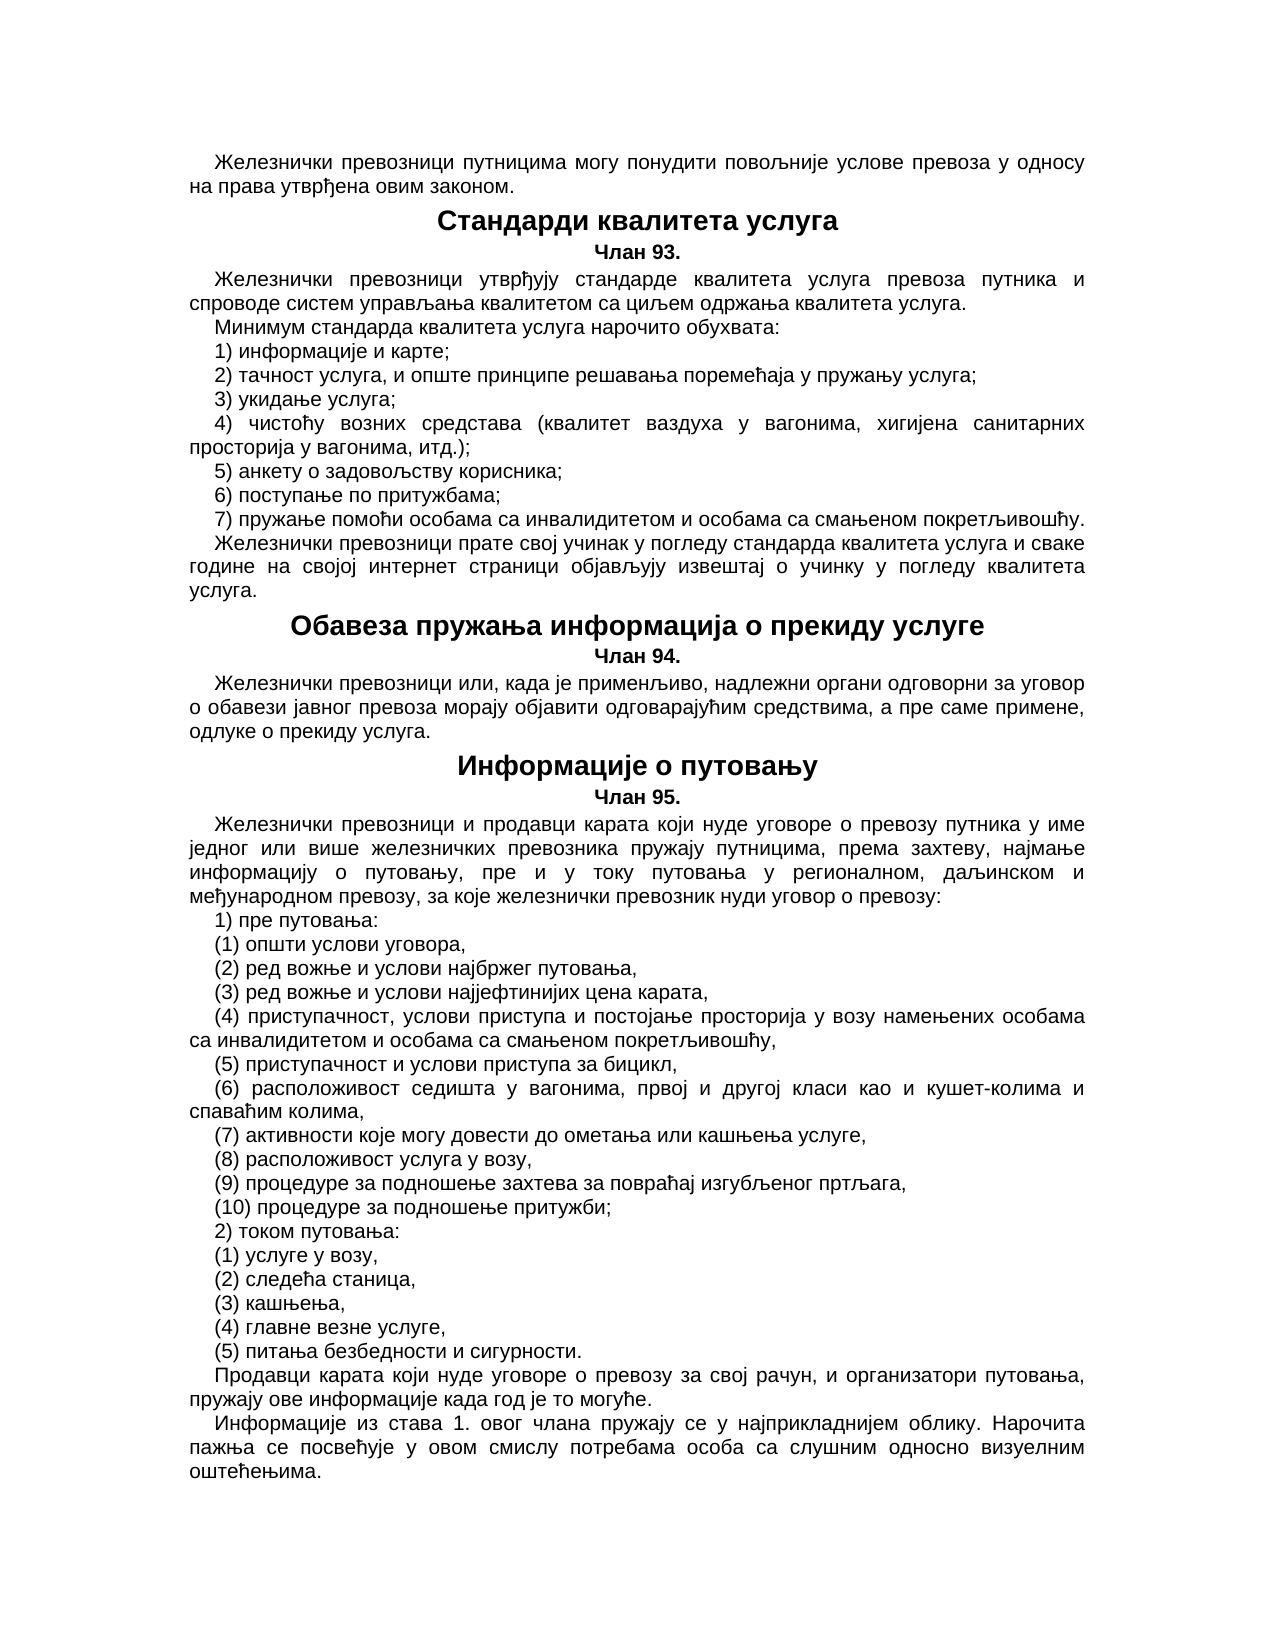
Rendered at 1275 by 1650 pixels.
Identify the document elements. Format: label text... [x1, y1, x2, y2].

text Информације о путовању [150, 749, 1125, 782]
text (3) кашњења, [189, 1291, 1086, 1315]
text Минимум стандарда квалитета услуга нарочито обухвата: [189, 315, 1086, 339]
text Продавци карата који нуде уговоре о превозу за свој рачун, и организатори путовања, пружају ове информације када год је то могуће. [189, 1363, 1086, 1411]
text 2) током путовања: [189, 1219, 1086, 1243]
text 1) информације и карте; [189, 339, 1086, 363]
text Члан 93. [150, 240, 1125, 264]
text Железнички превозници и продавци карата који нуде уговоре о превозу путника у име једног или више железничких превозника пружају путницима, према захтеву, најмање информацију о путовању, пре и у току путовања у регионалном, даљинском и међународном превозу, за које железнички превозник нуди уговор о превозу: [189, 812, 1086, 908]
text (4) приступачност, услови приступа и постојање просторија у возу намењених особама са инвалидитетом и особама са смањеном покретљивошћу, [189, 1003, 1086, 1051]
text (9) процедуре за подношење захтева за повраћај изгубљеног пртљага, [189, 1171, 1086, 1195]
text 3) укидање услуга; [189, 387, 1086, 411]
text Информације из става 1. овог члана пружају се у најприкладнијем облику. Нарочита пажња се посвећује у овом смислу потребама особа са слушним односно визуелним оштећењима. [189, 1411, 1086, 1483]
text (4) главне везне услуге, [189, 1315, 1086, 1339]
text (1) услуге у возу, [189, 1243, 1086, 1267]
text Железнички превозници или, када је применљиво, надлежни органи одговорни за уговор о обавези јавног превоза морају објавити одговарајућим средствима, а пре саме примене, одлуке о прекиду услуга. [189, 671, 1086, 743]
text 4) чистоћу возних средстава (квалитет ваздуха у вагонима, хигијена санитарних просторија у вагонима, итд.); [189, 411, 1086, 458]
text Обавеза пружања информација о прекиду услуге [150, 608, 1125, 641]
text (5) питања безбедности и сигурности. [189, 1339, 1086, 1363]
text Стандарди квалитета услуга [150, 204, 1125, 237]
text (7) активности које могу довести до ометања или кашњења услуге, [189, 1123, 1086, 1147]
text Члан 95. [150, 785, 1125, 809]
text (10) процедуре за подношење притужби; [189, 1195, 1086, 1219]
text (5) приступачност и услови приступа за бицикл, [189, 1051, 1086, 1075]
text (1) општи услови уговора, [189, 932, 1086, 956]
text Железнички превозници утврђују стандарде квалитета услуга превоза путника и спроводе систем управљања квалитетом са циљем одржања квалитета услуга. [189, 267, 1086, 315]
text (6) расположивост седишта у вагонима, првој и другој класи као и кушет-колима и спаваћим колима, [189, 1075, 1086, 1123]
text 2) тачност услуга, и опште принципе решавања поремећаја у пружању услуга; [189, 363, 1086, 387]
text Железнички превозници прате свој учинак у погледу стандарда квалитета услуга и сваке године на својој интернет страници објављују извештај о учинку у погледу квалитета услуга. [189, 530, 1086, 602]
text 7) пружање помоћи особама са инвалидитетом и особама са смањеном покретљивошћу. [189, 506, 1086, 530]
text (3) ред вожње и услови најјефтинијих цена карата, [189, 979, 1086, 1003]
text (8) расположивост услуга у возу, [189, 1147, 1086, 1171]
text (2) следећа станица, [189, 1267, 1086, 1291]
text 5) анкету о задовољству корисника; [189, 458, 1086, 482]
text Железнички превозници путницима могу понудити повољније услове превоза у односу на права утврђена овим законом. [189, 150, 1086, 198]
text Члан 94. [150, 644, 1125, 668]
text 1) пре путовања: [189, 908, 1086, 932]
text (2) ред вожње и услови најбржег путовања, [189, 956, 1086, 979]
text 6) поступање по притужбама; [189, 482, 1086, 506]
